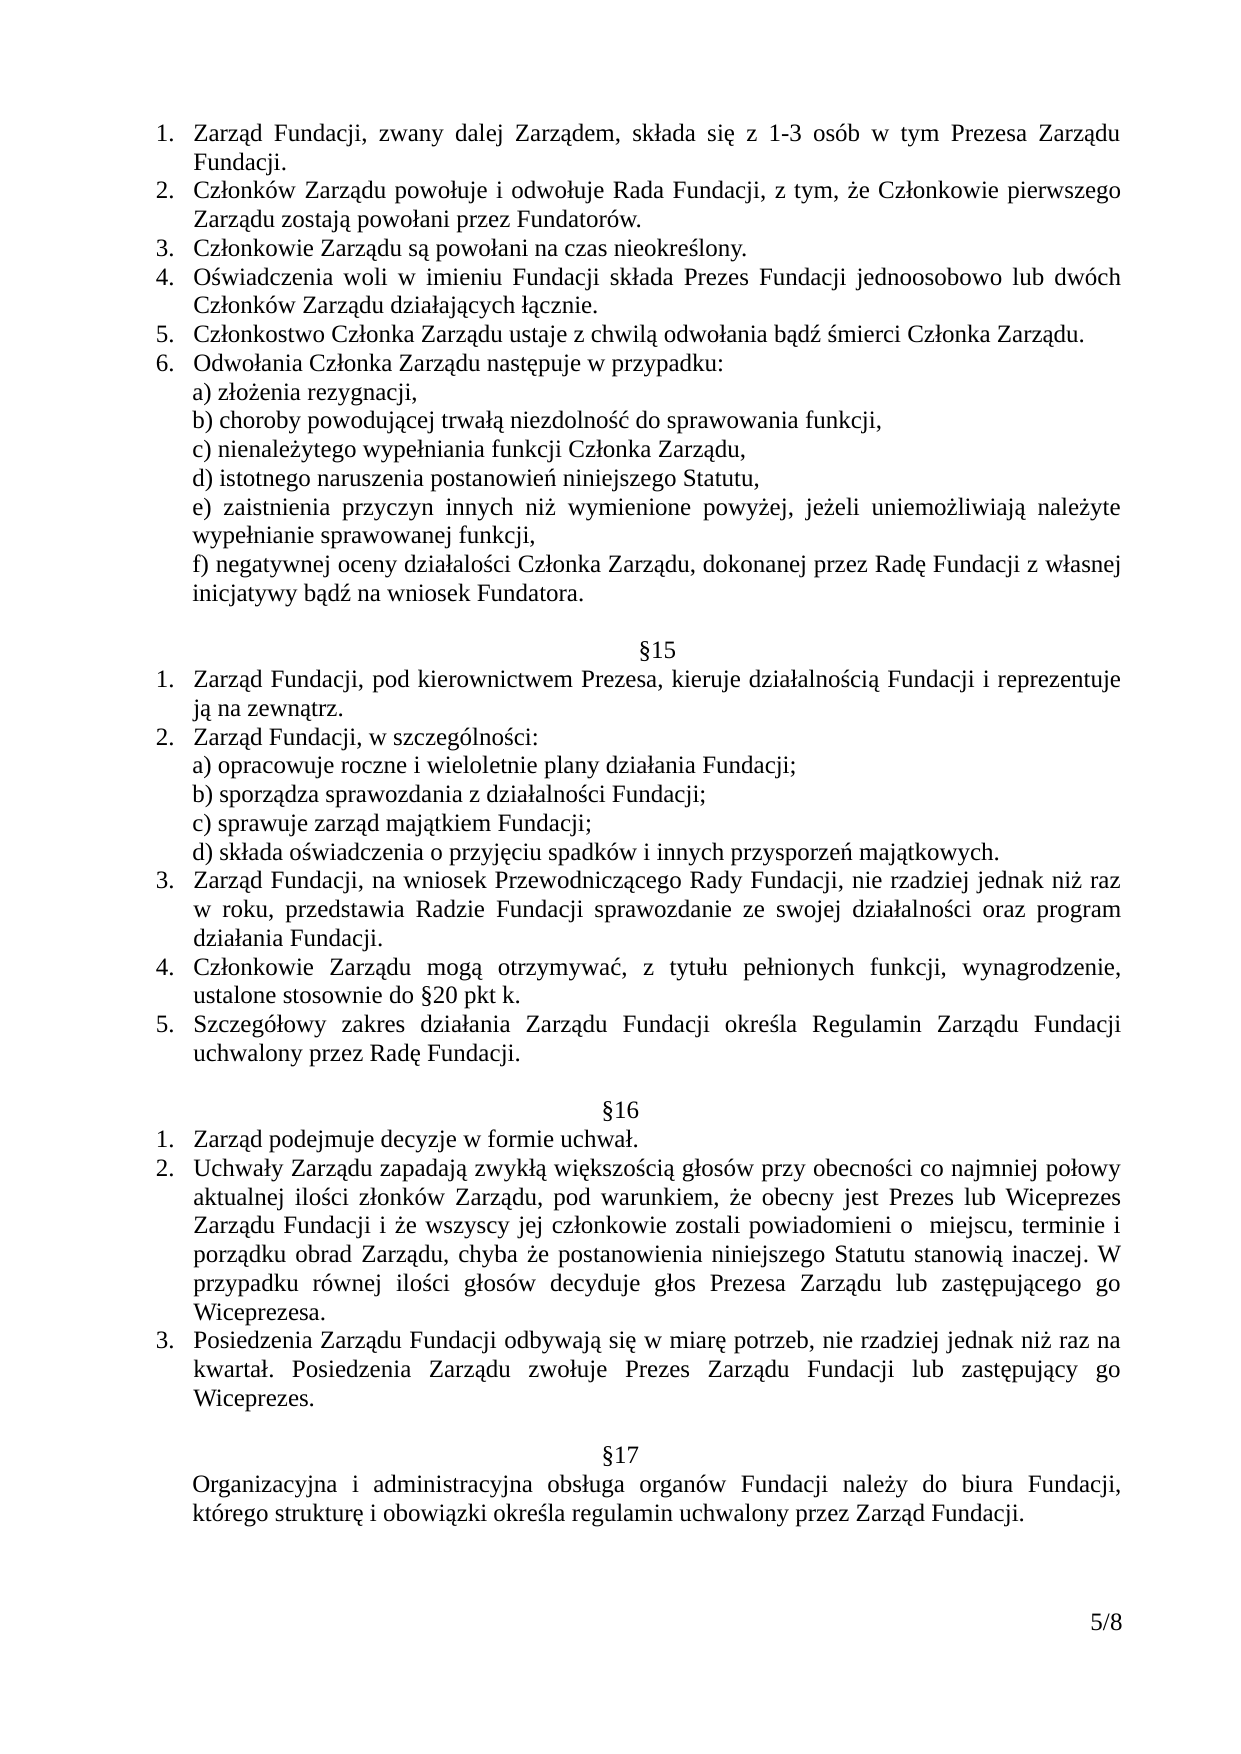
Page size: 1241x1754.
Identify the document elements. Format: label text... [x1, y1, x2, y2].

text §16 [118, 1096, 1122, 1124]
list Posiedzenia Zarządu Fundacji odbywają się w miarę potrzeb, nie rzadziej jednak niż raz na kwartał. Posiedzenia Zarządu zwołuje Prezes Zarządu Fundacji lub zastępujący go Wiceprezes. [156, 1326, 1122, 1412]
text Organizacyjna i administracyjna obsługa organów Fundacji należy do biura Fundacji, którego strukturę i obowiązki określa regulamin uchwalony przez Zarząd Fundacji. [118, 1469, 1122, 1527]
text d) istotnego naruszenia postanowień niniejszego Statutu, [118, 463, 1122, 492]
text b) choroby powodującej trwałą niezdolność do sprawowania funkcji, [118, 406, 1122, 434]
list Uchwały Zarządu zapadają zwykłą większością głosów przy obecności co najmniej połowy aktualnej ilości złonków Zarządu, pod warunkiem, że obecny jest Prezes lub Wiceprezes Zarządu Fundacji i że wszyscy jej członkowie zostali powiadomieni o miejscu, terminie i porządku obrad Zarządu, chyba że postanowienia niniejszego Statutu stanowią inaczej. W przypadku równej ilości głosów decyduje głos Prezesa Zarządu lub zastępującego go Wiceprezesa. [156, 1153, 1122, 1326]
text §17 [118, 1441, 1122, 1469]
text c) nienależytego wypełniania funkcji Członka Zarządu, [118, 434, 1122, 463]
text f) negatywnej oceny działalości Członka Zarządu, dokonanej przez Radę Fundacji z własnej inicjatywy bądź na wniosek Fundatora. [118, 549, 1122, 607]
list Członków Zarządu powołuje i odwołuje Rada Fundacji, z tym, że Członkowie pierwszego Zarządu zostają powołani przez Fundatorów. [156, 176, 1122, 233]
list Zarząd Fundacji, pod kierownictwem Prezesa, kieruje działalnością Fundacji i reprezentuje ją na zewnątrz. [156, 664, 1122, 722]
list Zarząd podejmuje decyzje w formie uchwał. [156, 1124, 1122, 1153]
list Członkowie Zarządu mogą otrzymywać, z tytułu pełnionych funkcji, wynagrodzenie, ustalone stosownie do §20 pkt k. [156, 952, 1122, 1009]
list Członkowie Zarządu są powołani na czas nieokreślony. [156, 233, 1122, 262]
list Zarząd Fundacji, zwany dalej Zarządem, składa się z 1-3 osób w tym Prezesa Zarządu Fundacji. [156, 118, 1122, 176]
list Odwołania Członka Zarządu następuje w przypadku: [156, 348, 1122, 377]
text a) złożenia rezygnacji, [118, 377, 1122, 406]
list Zarząd Fundacji, na wniosek Przewodniczącego Rady Fundacji, nie rzadziej jednak niż raz w roku, przedstawia Radzie Fundacji sprawozdanie ze swojej działalności oraz program działania Fundacji. [156, 866, 1122, 952]
text d) składa oświadczenia o przyjęciu spadków i innych przysporzeń majątkowych. [118, 837, 1122, 866]
text b) sporządza sprawozdania z działalności Fundacji; [118, 779, 1122, 808]
list Zarząd Fundacji, w szczególności: [156, 722, 1122, 751]
text §15 [118, 636, 1122, 664]
list Członkostwo Członka Zarządu ustaje z chwilą odwołania bądź śmierci Członka Zarządu. [156, 319, 1122, 348]
list Szczegółowy zakres działania Zarządu Fundacji określa Regulamin Zarządu Fundacji uchwalony przez Radę Fundacji. [156, 1009, 1122, 1067]
text e) zaistnienia przyczyn innych niż wymienione powyżej, jeżeli uniemożliwiają należyte wypełnianie sprawowanej funkcji, [118, 492, 1122, 549]
text c) sprawuje zarząd majątkiem Fundacji; [118, 808, 1122, 837]
list Oświadczenia woli w imieniu Fundacji składa Prezes Fundacji jednoosobowo lub dwóch Członków Zarządu działających łącznie. [156, 262, 1122, 319]
text a) opracowuje roczne i wieloletnie plany działania Fundacji; [118, 751, 1122, 779]
